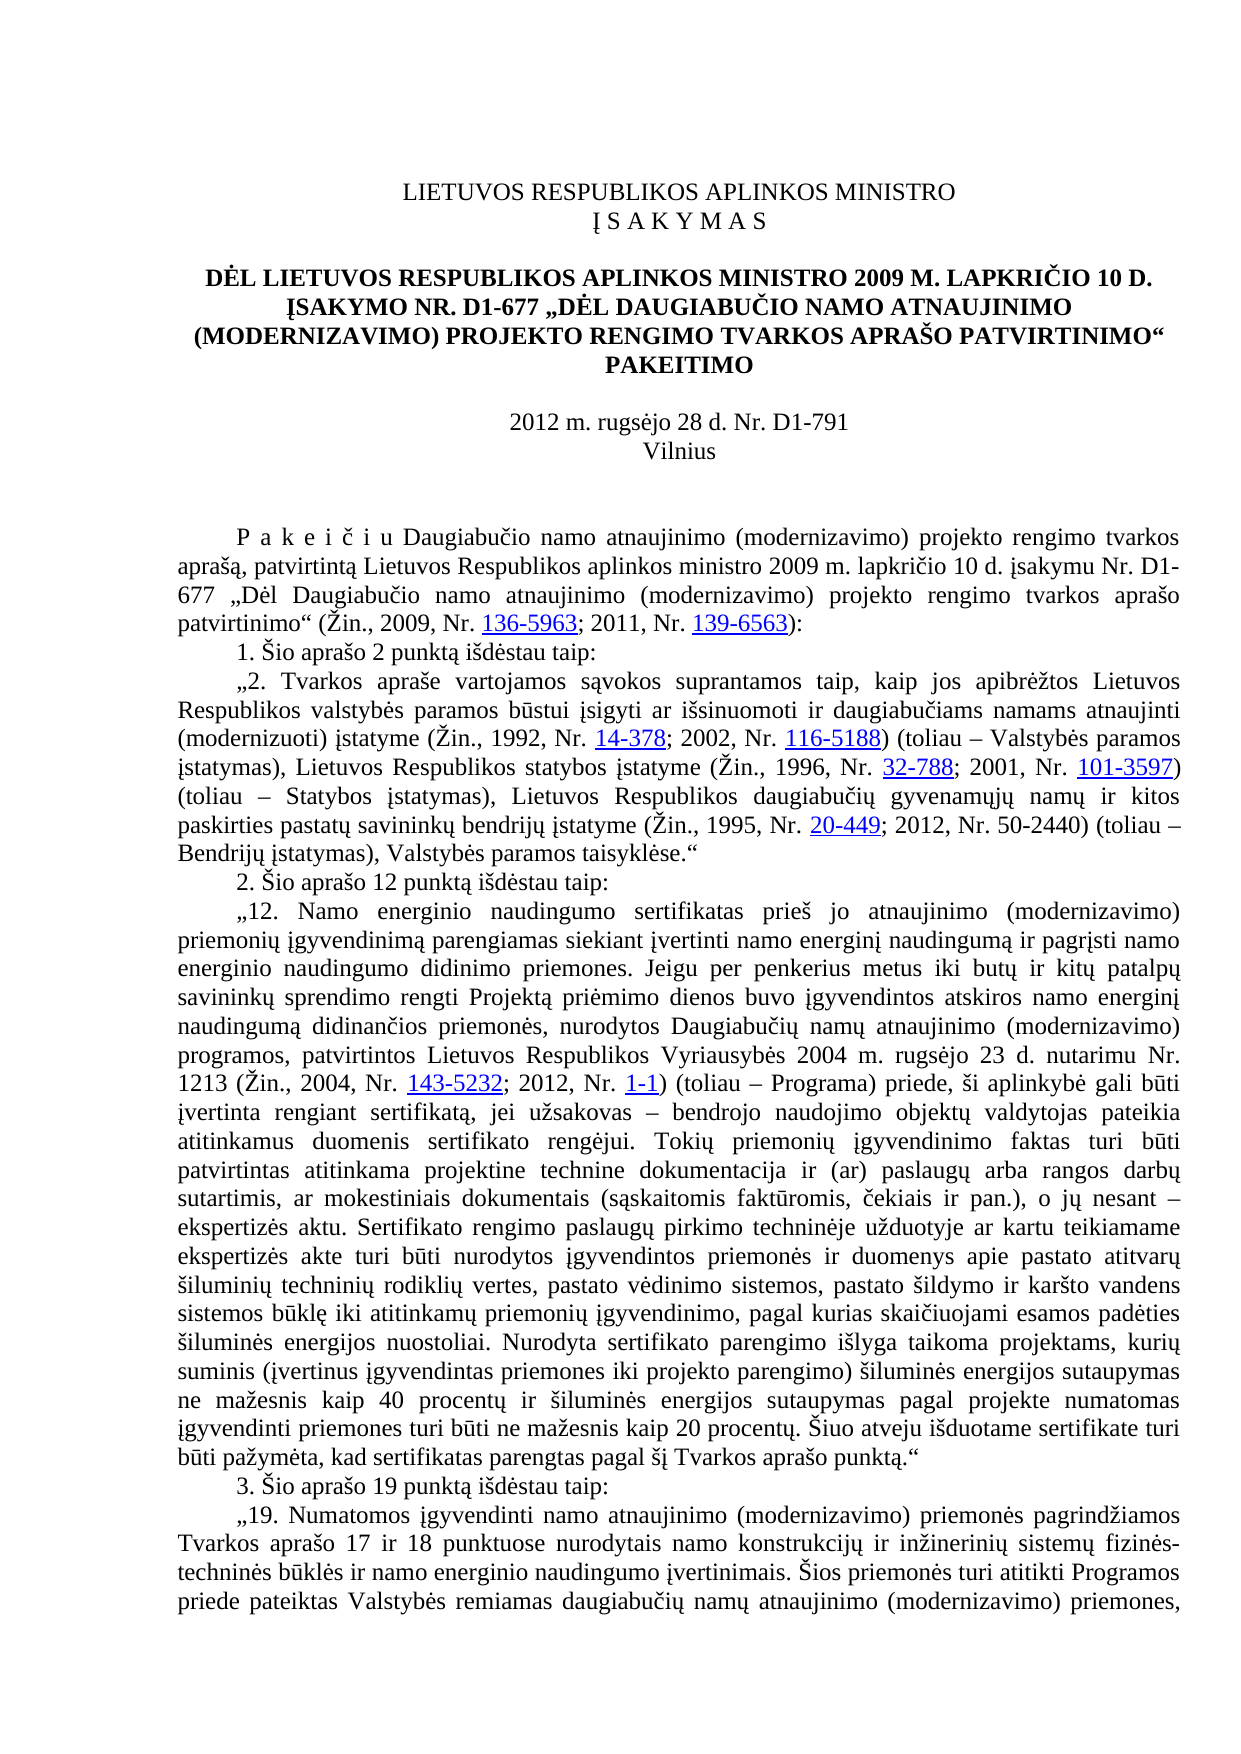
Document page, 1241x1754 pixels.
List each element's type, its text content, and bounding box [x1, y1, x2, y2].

text 2. Šio aprašo 12 punktą išdėstau taip: [177, 867, 1181, 896]
text Vilnius [177, 436, 1181, 465]
text Į S A K Y M A S [177, 206, 1181, 235]
text P a k e i č i u Daugiabučio namo atnaujinimo (modernizavimo) projekto rengimo tvarkos aprašą, patvirtintą Lietuvos Respublikos aplinkos ministro 2009 m. lapkričio 10 d. įsakymu Nr. D1-677 „Dėl Daugiabučio namo atnaujinimo (modernizavimo) projekto rengimo tvarkos aprašo patvirtinimo“ (Žin., 2009, Nr. 136-5963; 2011, Nr. 139-6563): [177, 522, 1181, 637]
text 3. Šio aprašo 19 punktą išdėstau taip: [177, 1471, 1181, 1500]
text „2. Tvarkos apraše vartojamos sąvokos suprantamos taip, kaip jos apibrėžtos Lietuvos Respublikos valstybės paramos būstui įsigyti ar išsinuomoti ir daugiabučiams namams atnaujinti (modernizuoti) įstatyme (Žin., 1992, Nr. 14-378; 2002, Nr. 116-5188) (toliau – Valstybės paramos įstatymas), Lietuvos Respublikos statybos įstatyme (Žin., 1996, Nr. 32-788; 2001, Nr. 101-3597) (toliau – Statybos įstatymas), Lietuvos Respublikos daugiabučių gyvenamųjų namų ir kitos paskirties pastatų savininkų bendrijų įstatyme (Žin., 1995, Nr. 20-449; 2012, Nr. 50-2440) (toliau – Bendrijų įstatymas), Valstybės paramos taisyklėse.“ [177, 666, 1181, 867]
text 1. Šio aprašo 2 punktą išdėstau taip: [177, 637, 1181, 666]
text 2012 m. rugsėjo 28 d. Nr. D1-791 [177, 407, 1181, 436]
text LIETUVOS RESPUBLIKOS APLINKOS MINISTRO [177, 177, 1181, 206]
text DĖL LIETUVOS RESPUBLIKOS APLINKOS MINISTRO 2009 M. LAPKRIČIO 10 D. ĮSAKYMO Nr. D1-677 „DĖL DAUGIABUČIO NAMO ATNAUJINIMO (MODERNIZAVIMO) PROJEKTO RENGIMO TVARKOS APRAŠO PATVIRTINIMO“ PAKEITIMO [177, 263, 1181, 378]
text „19. Numatomos įgyvendinti namo atnaujinimo (modernizavimo) priemonės pagrindžiamos Tvarkos aprašo 17 ir 18 punktuose nurodytais namo konstrukcijų ir inžinerinių sistemų fizinės-techninės būklės ir namo energinio naudingumo įvertinimais. Šios priemonės turi atitikti Programos priede pateiktas Valstybės remiamas daugiabučių namų atnaujinimo (modernizavimo) priemones, [177, 1500, 1181, 1615]
text „12. Namo energinio naudingumo sertifikatas prieš jo atnaujinimo (modernizavimo) priemonių įgyvendinimą parengiamas siekiant įvertinti namo energinį naudingumą ir pagrįsti namo energinio naudingumo didinimo priemones. Jeigu per penkerius metus iki butų ir kitų patalpų savininkų sprendimo rengti Projektą priėmimo dienos buvo įgyvendintos atskiros namo energinį naudingumą didinančios priemonės, nurodytos Daugiabučių namų atnaujinimo (modernizavimo) programos, patvirtintos Lietuvos Respublikos Vyriausybės 2004 m. rugsėjo 23 d. nutarimu Nr. 1213 (Žin., 2004, Nr. 143-5232; 2012, Nr. 1-1) (toliau – Programa) priede, ši aplinkybė gali būti įvertinta rengiant sertifikatą, jei užsakovas – bendrojo naudojimo objektų valdytojas pateikia atitinkamus duomenis sertifikato rengėjui. Tokių priemonių įgyvendinimo faktas turi būti patvirtintas atitinkama projektine technine dokumentacija ir (ar) paslaugų arba rangos darbų sutartimis, ar mokestiniais dokumentais (sąskaitomis faktūromis, čekiais ir pan.), o jų nesant – ekspertizės aktu. Sertifikato rengimo paslaugų pirkimo techninėje užduotyje ar kartu teikiamame ekspertizės akte turi būti nurodytos įgyvendintos priemonės ir duomenys apie pastato atitvarų šiluminių techninių rodiklių vertes, pastato vėdinimo sistemos, pastato šildymo ir karšto vandens sistemos būklę iki atitinkamų priemonių įgyvendinimo, pagal kurias skaičiuojami esamos padėties šiluminės energijos nuostoliai. Nurodyta sertifikato parengimo išlyga taikoma projektams, kurių suminis (įvertinus įgyvendintas priemones iki projekto parengimo) šiluminės energijos sutaupymas ne mažesnis kaip 40 procentų ir šiluminės energijos sutaupymas pagal projekte numatomas įgyvendinti priemones turi būti ne mažesnis kaip 20 procentų. Šiuo atveju išduotame sertifikate turi būti pažymėta, kad sertifikatas parengtas pagal šį Tvarkos aprašo punktą.“ [177, 896, 1181, 1471]
